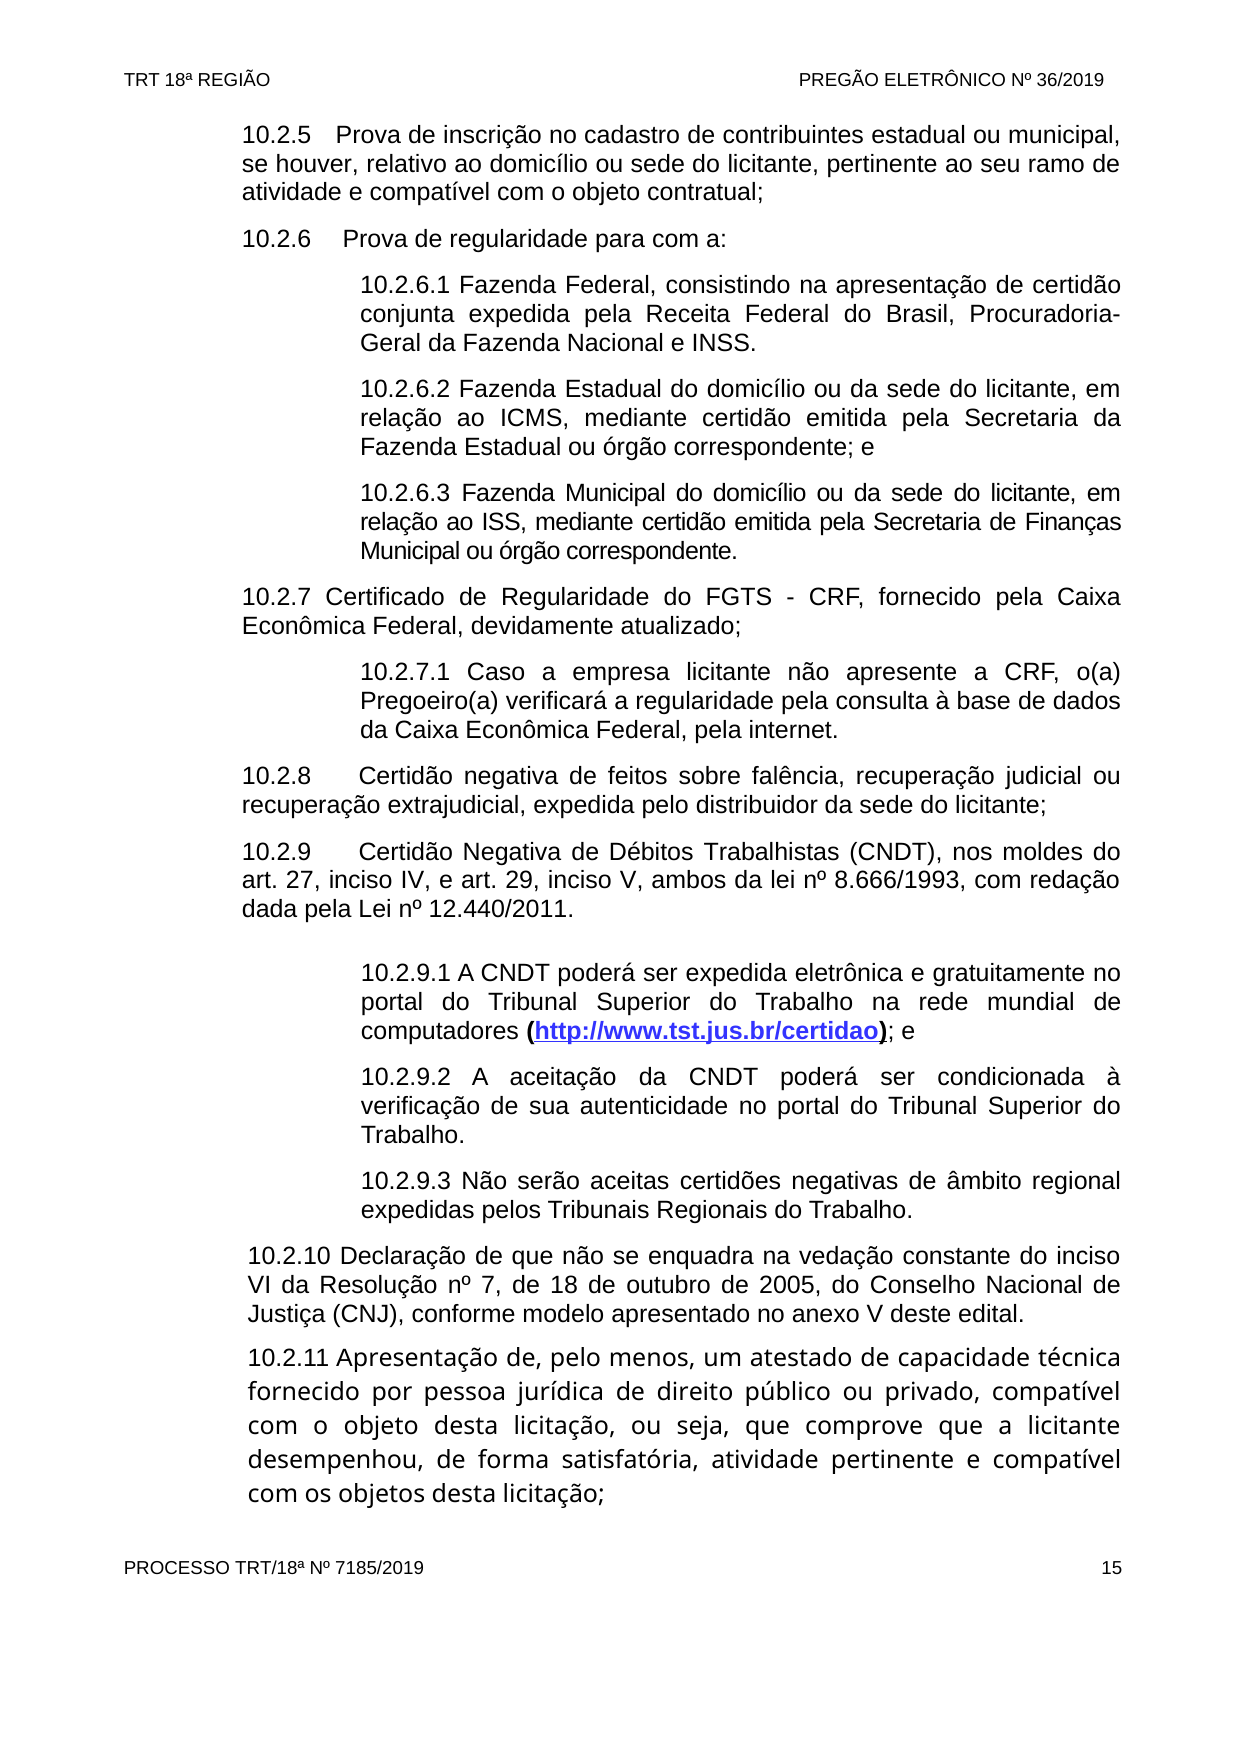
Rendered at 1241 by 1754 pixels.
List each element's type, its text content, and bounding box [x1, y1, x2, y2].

text 10.2.6.3 Fazenda Municipal do domicílio ou da sede do licitante, em relação ao ISS, mediante certidão emitida pela Secretaria de Finanças Municipal ou órgão correspondente. [360, 478, 1122, 564]
text 10.2.6.2 Fazenda Estadual do domicílio ou da sede do licitante, em relação ao ICMS, mediante certidão emitida pela Secretaria da Fazenda Estadual ou órgão correspondente; e [360, 374, 1122, 461]
text 10.2.9.2 A aceitação da CNDT poderá ser condicionada à verificação de sua autenticidade no portal do Tribunal Superior do Trabalho. [361, 1062, 1122, 1148]
list 10.2.5 Prova de inscrição no cadastro de contribuintes estadual ou municipal, se houver, relativo ao domicílio ou sede do licitante, pertinente ao seu ramo de atividade e compatível com o objeto contratual; [242, 120, 1122, 206]
text 10.2.9.3 Não serão aceitas certidões negativas de âmbito regional expedidas pelos Tribunais Regionais do Trabalho. [361, 1166, 1122, 1224]
text 10.2.6 Prova de regularidade para com a: [242, 224, 1122, 253]
text 10.2.7 Certificado de Regularidade do FGTS - CRF, fornecido pela Caixa Econômica Federal, devidamente atualizado; [242, 582, 1122, 640]
text 10.2.7.1 Caso a empresa licitante não apresente a CRF, o(a) Pregoeiro(a) verificará a regularidade pela consulta à base de dados da Caixa Econômica Federal, pela internet. [360, 657, 1122, 744]
text 10.2.9.1 A CNDT poderá ser expedida eletrônica e gratuitamente no portal do Tribunal Superior do Trabalho na rede mundial de computadores (http://www.tst.jus.br/certidao); e [361, 958, 1122, 1044]
text 10.2.6.1 Fazenda Federal, consistindo na apresentação de certidão conjunta expedida pela Receita Federal do Brasil, Procuradoria-Geral da Fazenda Nacional e INSS. [360, 270, 1122, 357]
list 10.2.10 Declaração de que não se enquadra na vedação constante do inciso VI da Resolução nº 7, de 18 de outubro de 2005, do Conselho Nacional de Justiça (CNJ), conforme modelo apresentado no anexo V deste edital. [212, 1241, 1122, 1328]
text 10.2.8 Certidão negativa de feitos sobre falência, recuperação judicial ou recuperação extrajudicial, expedida pelo distribuidor da sede do licitante; [242, 761, 1122, 819]
text 10.2.11 Apresentação de, pelo menos, um atestado de capacidade técnica fornecido por pessoa jurídica de direito público ou privado, compatível com o objeto desta licitação, ou seja, que comprove que a licitante desempenhou, de forma satisfatória, atividade pertinente e compatível com os objetos desta licitação; [247, 1339, 1122, 1510]
text 10.2.9 Certidão Negativa de Débitos Trabalhistas (CNDT), nos moldes do art. 27, inciso IV, e art. 29, inciso V, ambos da lei nº 8.666/1993, com redação dada pela Lei nº 12.440/2011. [242, 837, 1122, 923]
